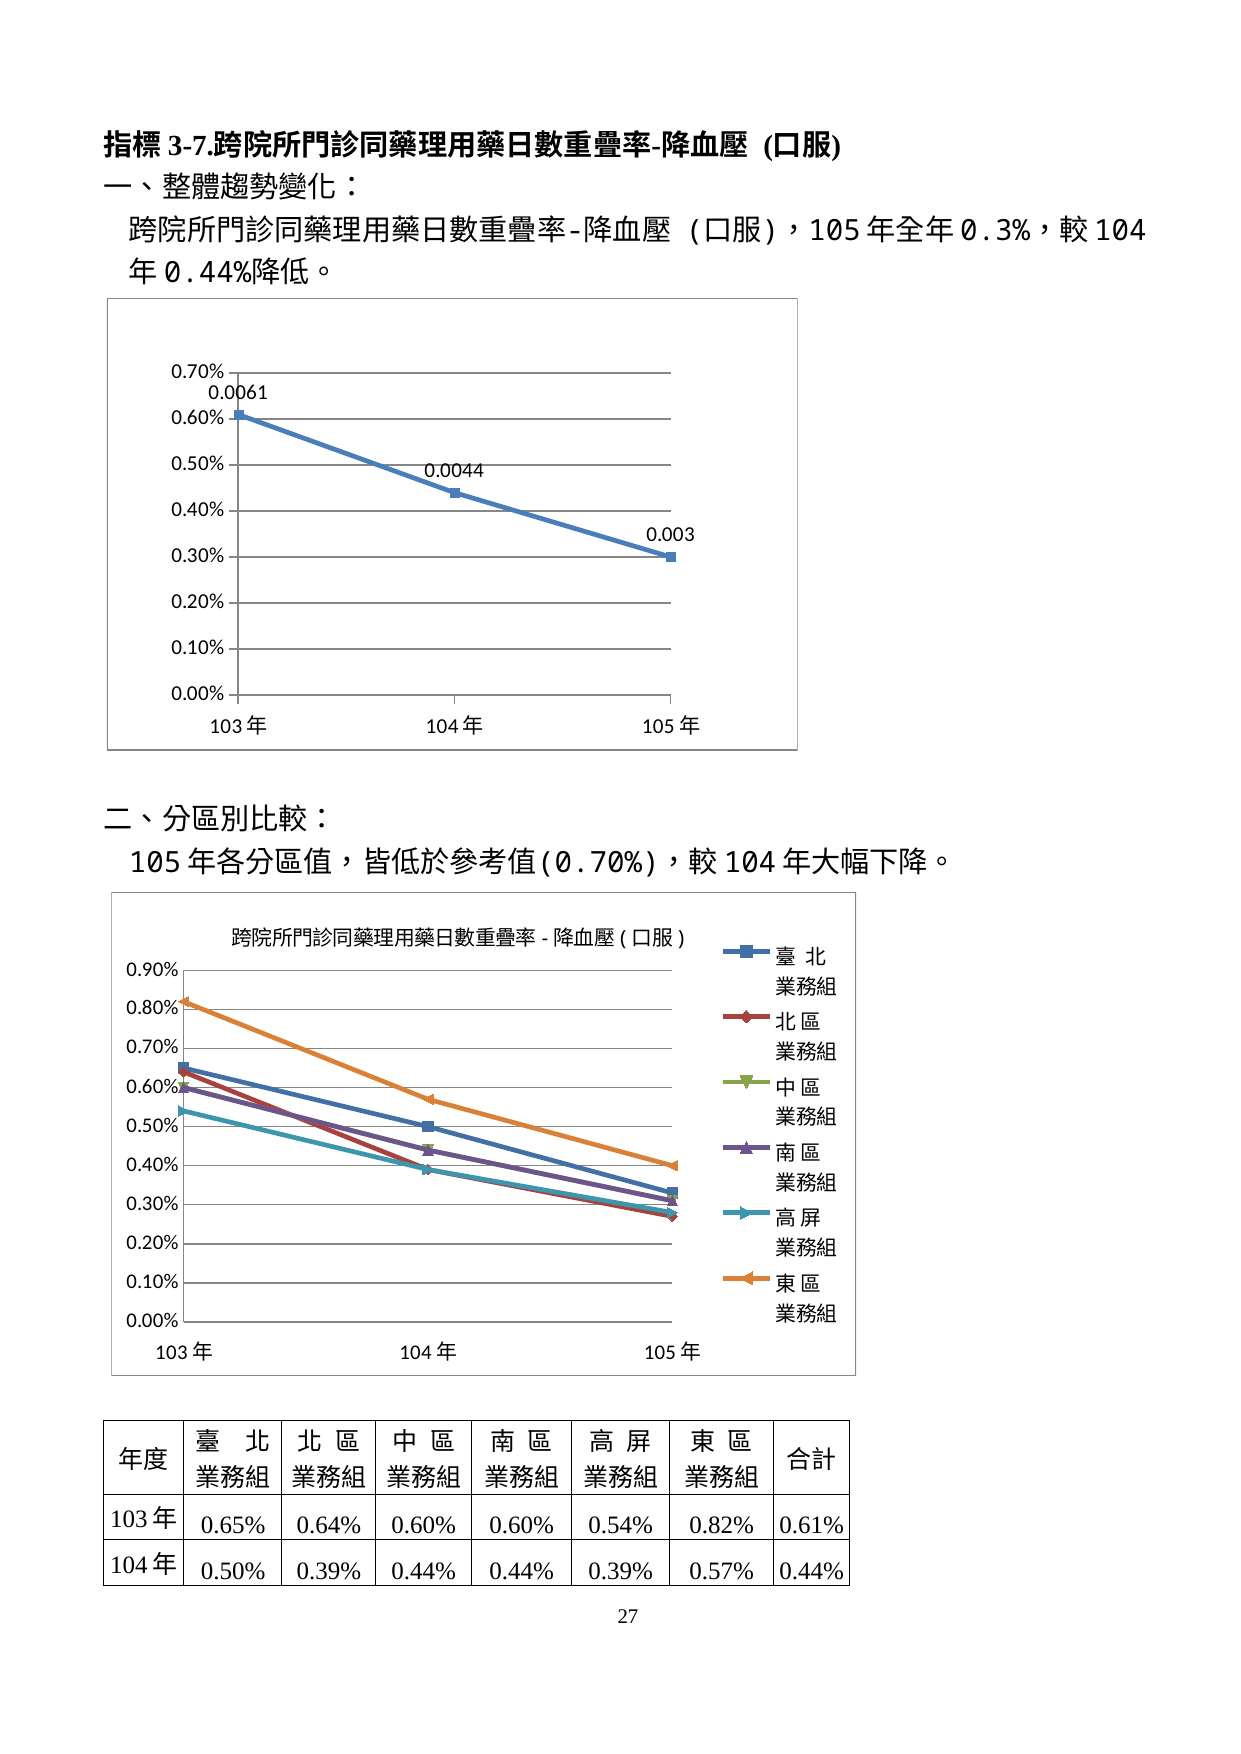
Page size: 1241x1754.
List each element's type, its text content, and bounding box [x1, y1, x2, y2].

table_header 北 區 業務組 [282, 1421, 375, 1494]
table_cell 0.44% [774, 1540, 849, 1584]
text 二、分區別比較： [103, 796, 1152, 838]
table_cell 0.82% [670, 1495, 773, 1539]
text 105年各分區值，皆低於參考值(0.70%)，較104年大幅下降。 [128, 838, 1152, 881]
table_cell 0.50% [184, 1540, 281, 1584]
table_cell 0.39% [572, 1540, 669, 1584]
table_cell 0.54% [572, 1495, 669, 1539]
table_cell 0.64% [282, 1495, 375, 1539]
table_header 合計 [774, 1421, 849, 1494]
table_cell 0.39% [282, 1540, 375, 1584]
table_cell 0.44% [472, 1540, 571, 1584]
table_cell 0.65% [184, 1495, 281, 1539]
table_header 南 區 業務組 [472, 1421, 571, 1494]
table_header 年度 [104, 1421, 183, 1494]
table_cell 0.60% [376, 1495, 471, 1539]
text 一、整體趨勢變化： [103, 164, 1152, 206]
table_header 東 區 業務組 [670, 1421, 773, 1494]
table_header 高 屏 業務組 [572, 1421, 669, 1494]
table_cell 104年 [104, 1540, 183, 1584]
table_cell 0.60% [472, 1495, 571, 1539]
table_header 中 區 業務組 [376, 1421, 471, 1494]
table_cell 0.44% [376, 1540, 471, 1584]
table_cell 0.57% [670, 1540, 773, 1584]
text 跨院所門診同藥理用藥日數重疊率-降血壓 (口服)，105年全年0.3%，較104年0.44%降低。 [128, 206, 1152, 291]
table_header 臺 北 業務組 [184, 1421, 281, 1494]
table_cell 103年 [104, 1495, 183, 1539]
subtitle 指標3-7.跨院所門診同藥理用藥日數重疊率-降血壓 (口服) [103, 122, 1152, 164]
table_cell 0.61% [774, 1495, 849, 1539]
